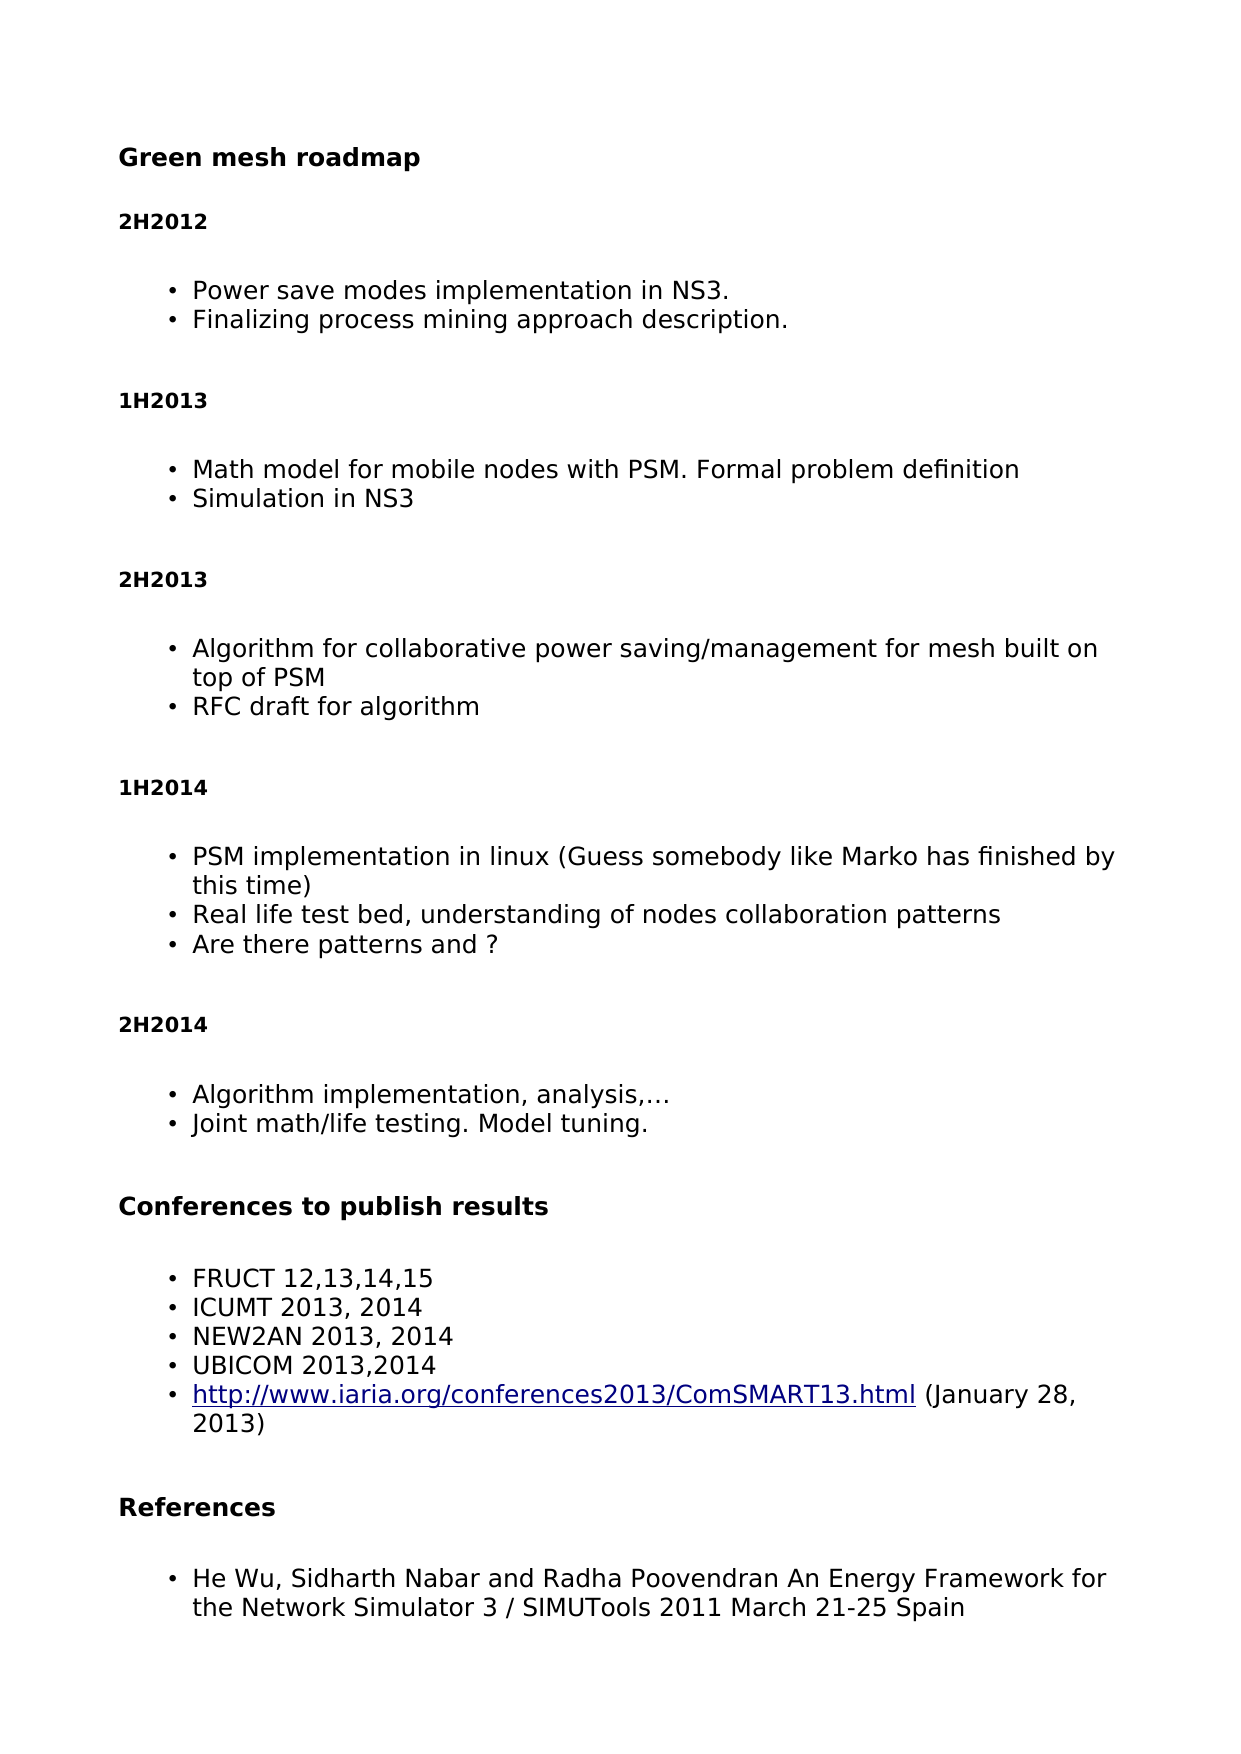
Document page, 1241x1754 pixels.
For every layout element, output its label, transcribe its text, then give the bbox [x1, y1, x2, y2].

subtitle 2H2013 [118, 568, 1122, 592]
list Simulation in NS3 [177, 484, 1122, 513]
list FRUCT 12,13,14,15 [177, 1264, 1122, 1293]
list Algorithm implementation, analysis,… [177, 1080, 1122, 1109]
subtitle Green mesh roadmap [118, 143, 1122, 172]
subtitle 1H2014 [118, 776, 1122, 800]
list Finalizing process mining approach description. [177, 305, 1122, 334]
list He Wu, Sidharth Nabar and Radha Poovendran An Energy Framework for the Network Simulator 3 / SIMUTools 2011 March 21-25 Spain [177, 1564, 1122, 1623]
subtitle References [118, 1493, 1122, 1522]
list Joint math/life testing. Model tuning. [177, 1109, 1122, 1138]
subtitle 2H2014 [118, 1013, 1122, 1038]
list Math model for mobile nodes with PSM. Formal problem definition [177, 455, 1122, 484]
list UBICOM 2013,2014 [177, 1351, 1122, 1380]
list PSM implementation in linux (Guess somebody like Marko has finished by this time) [177, 842, 1122, 901]
list Power save modes implementation in NS3. [177, 276, 1122, 305]
list ICUMT 2013, 2014 [177, 1293, 1122, 1322]
list Real life test bed, understanding of nodes collaboration patterns [177, 901, 1122, 930]
subtitle 2H2012 [118, 210, 1122, 234]
subtitle Conferences to publish results [118, 1193, 1122, 1222]
list RFC draft for algorithm [177, 692, 1122, 722]
list NEW2AN 2013, 2014 [177, 1322, 1122, 1351]
list Are there patterns and ? [177, 930, 1122, 959]
list Algorithm for collaborative power saving/management for mesh built on top of PSM [177, 634, 1122, 692]
subtitle 1H2013 [118, 389, 1122, 413]
list http://www.iaria.org/conferences2013/ComSMART13.html (January 28, 2013) [177, 1380, 1122, 1439]
